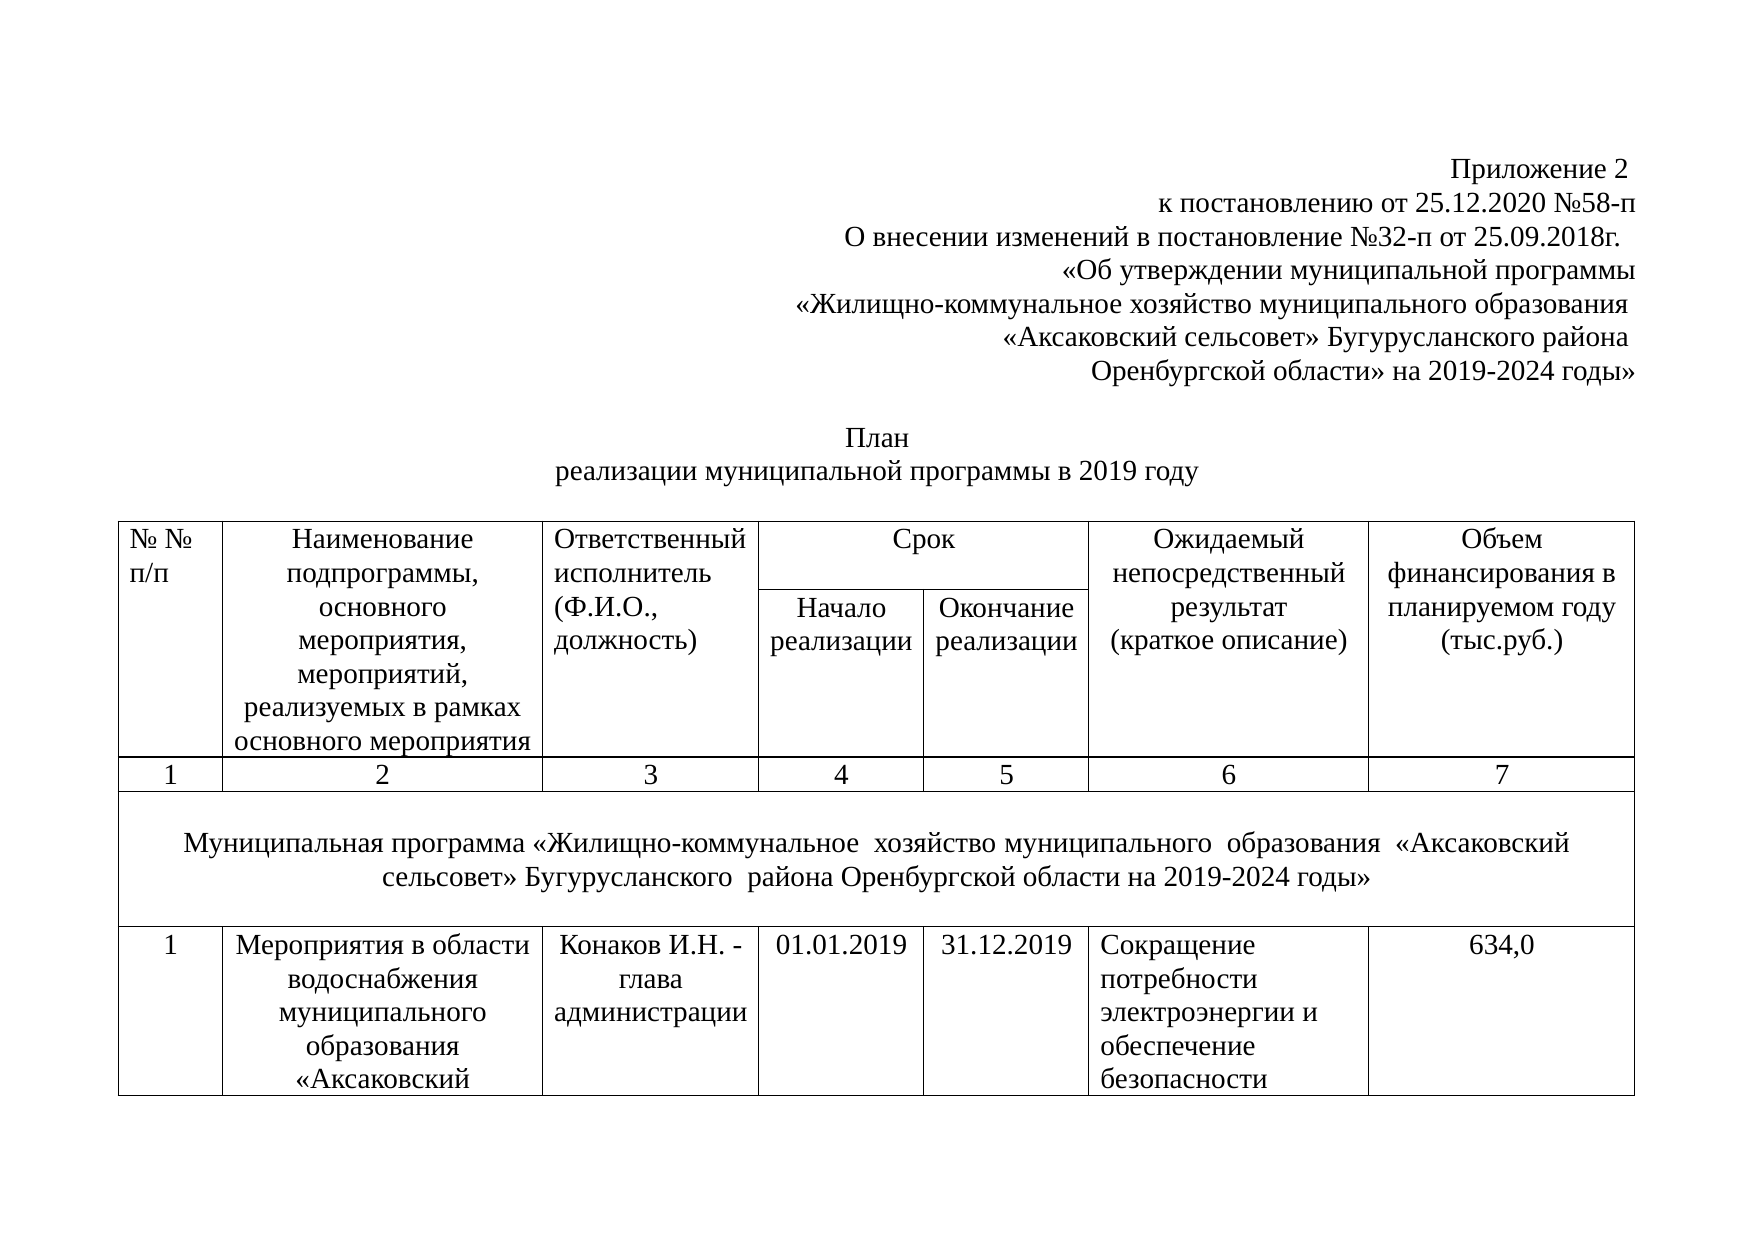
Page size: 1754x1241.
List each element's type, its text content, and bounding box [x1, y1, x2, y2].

text План [118, 420, 1636, 453]
text Оренбургской области» на 2019-2024 годы» [118, 353, 1636, 386]
table_cell 1 [119, 758, 222, 791]
table_cell 5 [924, 758, 1088, 791]
text «Жилищно-коммунальное хозяйство муниципального образования [118, 286, 1636, 319]
table_cell 01.01.2019 [759, 927, 923, 1095]
table_cell 2 [223, 758, 542, 791]
table_cell 7 [1369, 758, 1634, 791]
table_cell Конаков И.Н. - глава администрации [543, 927, 758, 1095]
table_cell Окончание реализации [924, 590, 1088, 756]
table_cell 634,0 [1369, 927, 1634, 1095]
table_header Ответственный исполнитель (Ф.И.О., должность) [543, 522, 758, 756]
text «Аксаковский сельсовет» Бугурусланского района [118, 319, 1636, 353]
text к постановлению от 25.12.2020 №58-п [118, 185, 1636, 219]
table_cell 1 [119, 927, 222, 1095]
table_header № № п/п [119, 522, 222, 756]
text О внесении изменений в постановление №32-п от 25.09.2018г. [118, 219, 1636, 252]
text реализации муниципальной программы в 2019 году [118, 453, 1636, 487]
table_cell 3 [543, 758, 758, 791]
table_cell 31.12.2019 [924, 927, 1088, 1095]
table_cell Начало реализации [759, 590, 923, 756]
text «Об утверждении муниципальной программы [118, 252, 1636, 286]
text Приложение 2 [118, 152, 1636, 185]
table_header Ожидаемый непосредственный результат (краткое описание) [1089, 522, 1368, 756]
table_header Объем финансирования в планируемом году (тыс.руб.) [1369, 522, 1634, 756]
table_cell Сокращение потребности электроэнергии и обеспечение безопасности [1089, 927, 1368, 1095]
table_cell 6 [1089, 758, 1368, 791]
table_cell Мероприятия в области водоснабжения муниципального образования «Аксаковский [223, 927, 542, 1095]
table_cell Муниципальная программа «Жилищно-коммунальное хозяйство муниципального образования «Аксаковский сельсовет» Бугурусланского района Оренбургской области на 2019-2024 годы» [119, 792, 1634, 926]
table_header Наименование подпрограммы, основного мероприятия, мероприятий, реализуемых в рамках основного мероприятия [223, 522, 542, 756]
table_header Срок [759, 522, 1088, 589]
table_cell 4 [759, 758, 923, 791]
